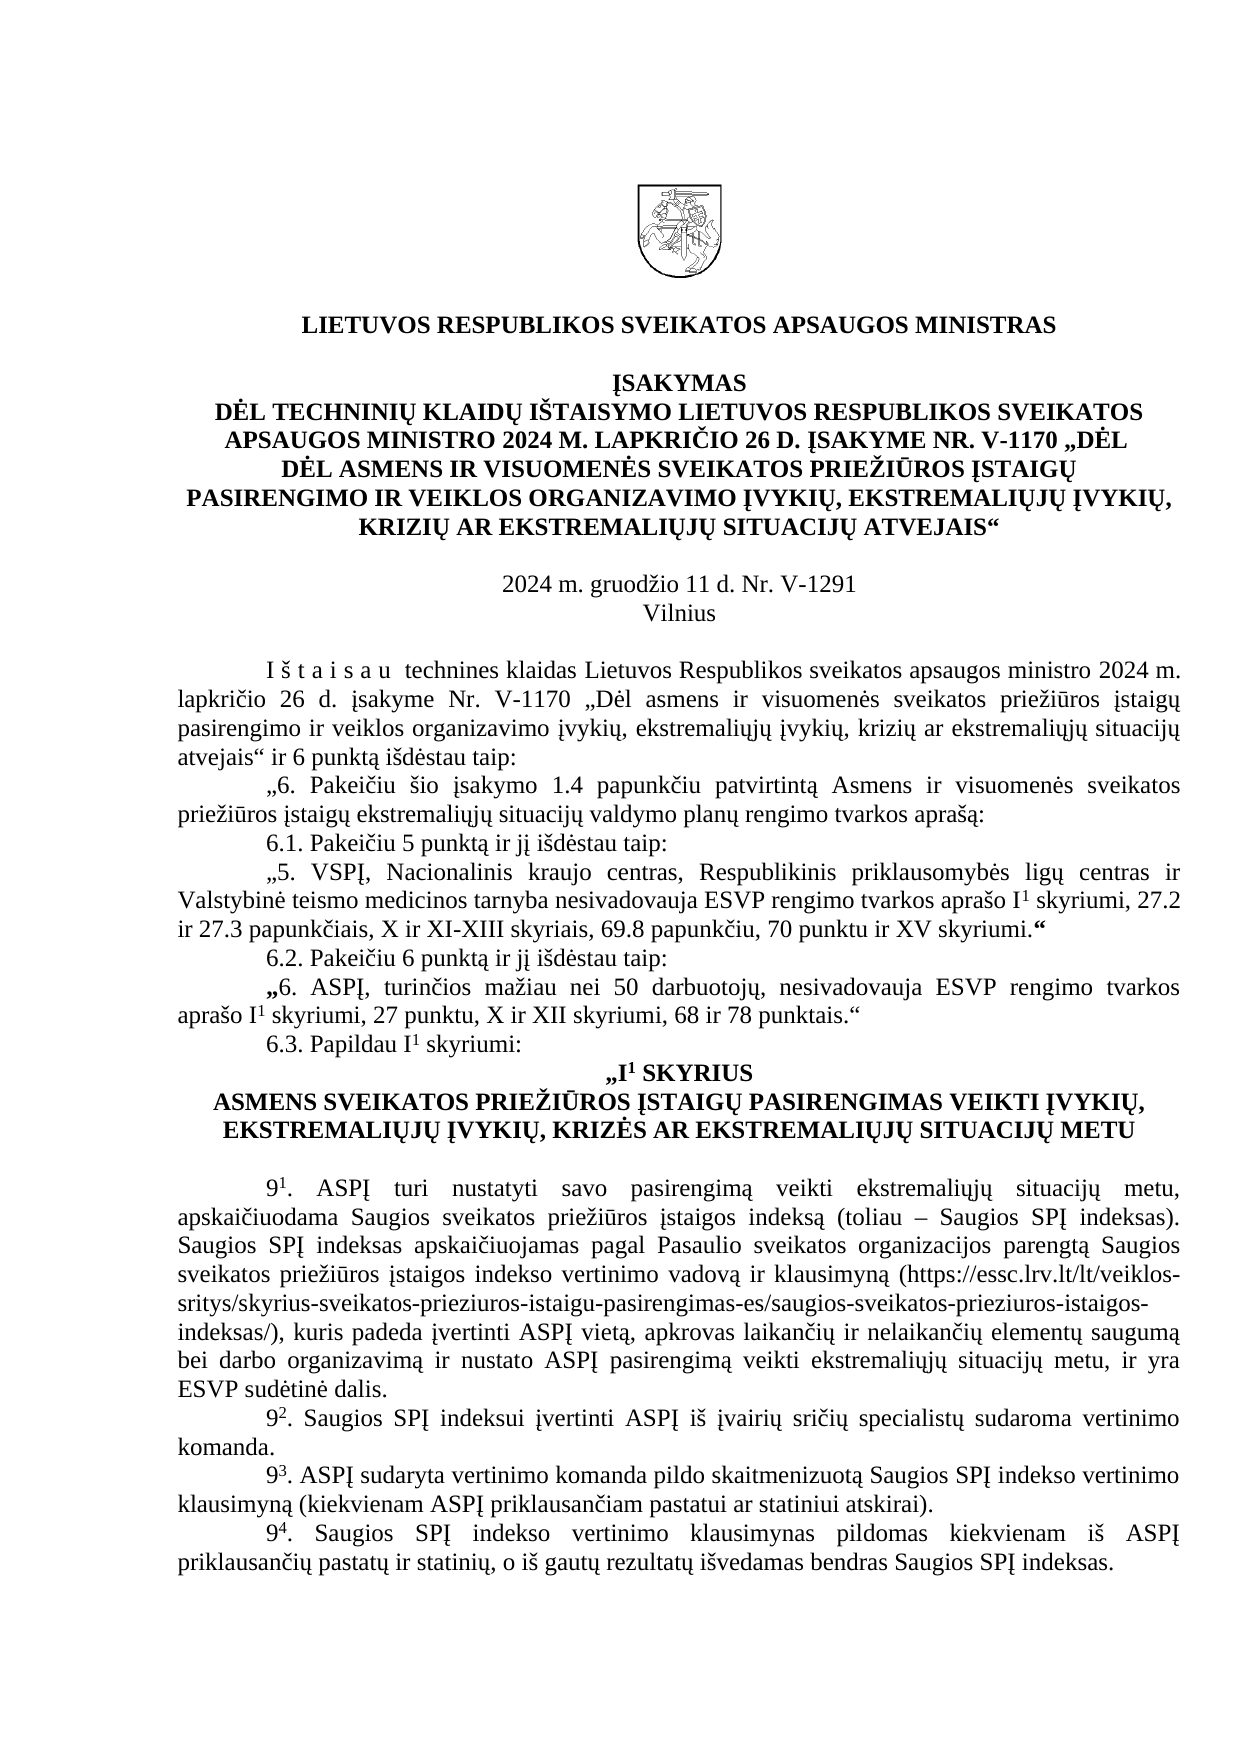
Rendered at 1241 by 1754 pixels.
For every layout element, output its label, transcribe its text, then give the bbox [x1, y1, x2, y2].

text DĖL ASMENS IR VISUOMENĖS SVEIKATOS PRIEŽIŪROS ĮSTAIGŲ [177, 454, 1181, 483]
text 92. Saugios SPĮ indeksui įvertinti ASPĮ iš įvairių sričių specialistų sudaroma vertinimo komanda. [177, 1403, 1181, 1461]
text 6.1. Pakeičiu 5 punktą ir jį išdėstau taip: [177, 828, 1181, 857]
text 94. Saugios SPĮ indekso vertinimo klausimynas pildomas kiekvienam iš ASPĮ priklausančių pastatų ir statinių, o iš gautų rezultatų išvedamas bendras Saugios SPĮ indeksas. [177, 1518, 1181, 1576]
text 2024 m. gruodžio 11 d. Nr. V-1291 [177, 569, 1181, 598]
text „5. VSPĮ, Nacionalinis kraujo centras, Respublikinis priklausomybės ligų centras ir Valstybinė teismo medicinos tarnyba nesivadovauja ESVP rengimo tvarkos aprašo I1 skyriumi, 27.2 ir 27.3 papunkčiais, X ir XI-XIII skyriais, 69.8 papunkčiu, 70 punktu ir XV skyriumi.“ [177, 857, 1181, 943]
text DĖL TECHNINIŲ KLAIDŲ IŠTAISYMO LIETUVOS RESPUBLIKOS SVEIKATOS APSAUGOS MINISTRO 2024 M. LAPKRIČIO 26 D. ĮSAKYME NR. V-1170 „DĖL [177, 397, 1181, 454]
text 6.3. Papildau I1 skyriumi: [177, 1029, 1181, 1058]
text „I1 SKYRIUS [177, 1058, 1181, 1087]
text 93. ASPĮ sudaryta vertinimo komanda pildo skaitmenizuotą Saugios SPĮ indekso vertinimo klausimyną (kiekvienam ASPĮ priklausančiam pastatui ar statiniui atskirai). [177, 1461, 1181, 1518]
text I š t a i s a u technines klaidas Lietuvos Respublikos sveikatos apsaugos ministro 2024 m. lapkričio 26 d. įsakyme Nr. V-1170 „Dėl asmens ir visuomenės sveikatos priežiūros įstaigų pasirengimo ir veiklos organizavimo įvykių, ekstremaliųjų įvykių, krizių ar ekstremaliųjų situacijų atvejais“ ir 6 punktą išdėstau taip: [177, 656, 1181, 771]
text LIETUVOS RESPUBLIKOS SVEIKATOS APSAUGOS MINISTRAS [177, 311, 1181, 339]
text ĮSAKYMAS [177, 368, 1181, 397]
text „6. Pakeičiu šio įsakymo 1.4 papunkčiu patvirtintą Asmens ir visuomenės sveikatos priežiūros įstaigų ekstremaliųjų situacijų valdymo planų rengimo tvarkos aprašą: [177, 771, 1181, 828]
text ASMENS SVEIKATOS PRIEŽIŪROS ĮSTAIGŲ PASIRENGIMAS VEIKTI ĮVYKIŲ, EKSTREMALIŲJŲ ĮVYKIŲ, KRIZĖS AR EKSTREMALIŲJŲ SITUACIJŲ METU [177, 1087, 1181, 1144]
text PASIRENGIMO IR VEIKLOS ORGANIZAVIMO ĮVYKIŲ, EKSTREMALIŲJŲ ĮVYKIŲ, KRIZIŲ AR EKSTREMALIŲJŲ SITUACIJŲ ATVEJAIS“ [177, 483, 1181, 541]
text 91. ASPĮ turi nustatyti savo pasirengimą veikti ekstremaliųjų situacijų metu, apskaičiuodama Saugios sveikatos priežiūros įstaigos indeksą (toliau – Saugios SPĮ indeksas). Saugios SPĮ indeksas apskaičiuojamas pagal Pasaulio sveikatos organizacijos parengtą Saugios sveikatos priežiūros įstaigos indekso vertinimo vadovą ir klausimyną (https://essc.lrv.lt/lt/veiklos-sritys/skyrius-sveikatos-prieziuros-istaigu-pasirengimas-es/saugios-sveikatos-prieziuros-istaigos-indeksas/), kuris padeda įvertinti ASPĮ vietą, apkrovas laikančių ir nelaikančių elementų saugumą bei darbo organizavimą ir nustato ASPĮ pasirengimą veikti ekstremaliųjų situacijų metu, ir yra ESVP sudėtinė dalis. [177, 1173, 1181, 1403]
text „6. ASPĮ, turinčios mažiau nei 50 darbuotojų, nesivadovauja ESVP rengimo tvarkos aprašo I1 skyriumi, 27 punktu, X ir XII skyriumi, 68 ir 78 punktais.“ [177, 972, 1181, 1029]
text Vilnius [177, 598, 1181, 627]
text 6.2. Pakeičiu 6 punktą ir jį išdėstau taip: [177, 943, 1181, 972]
